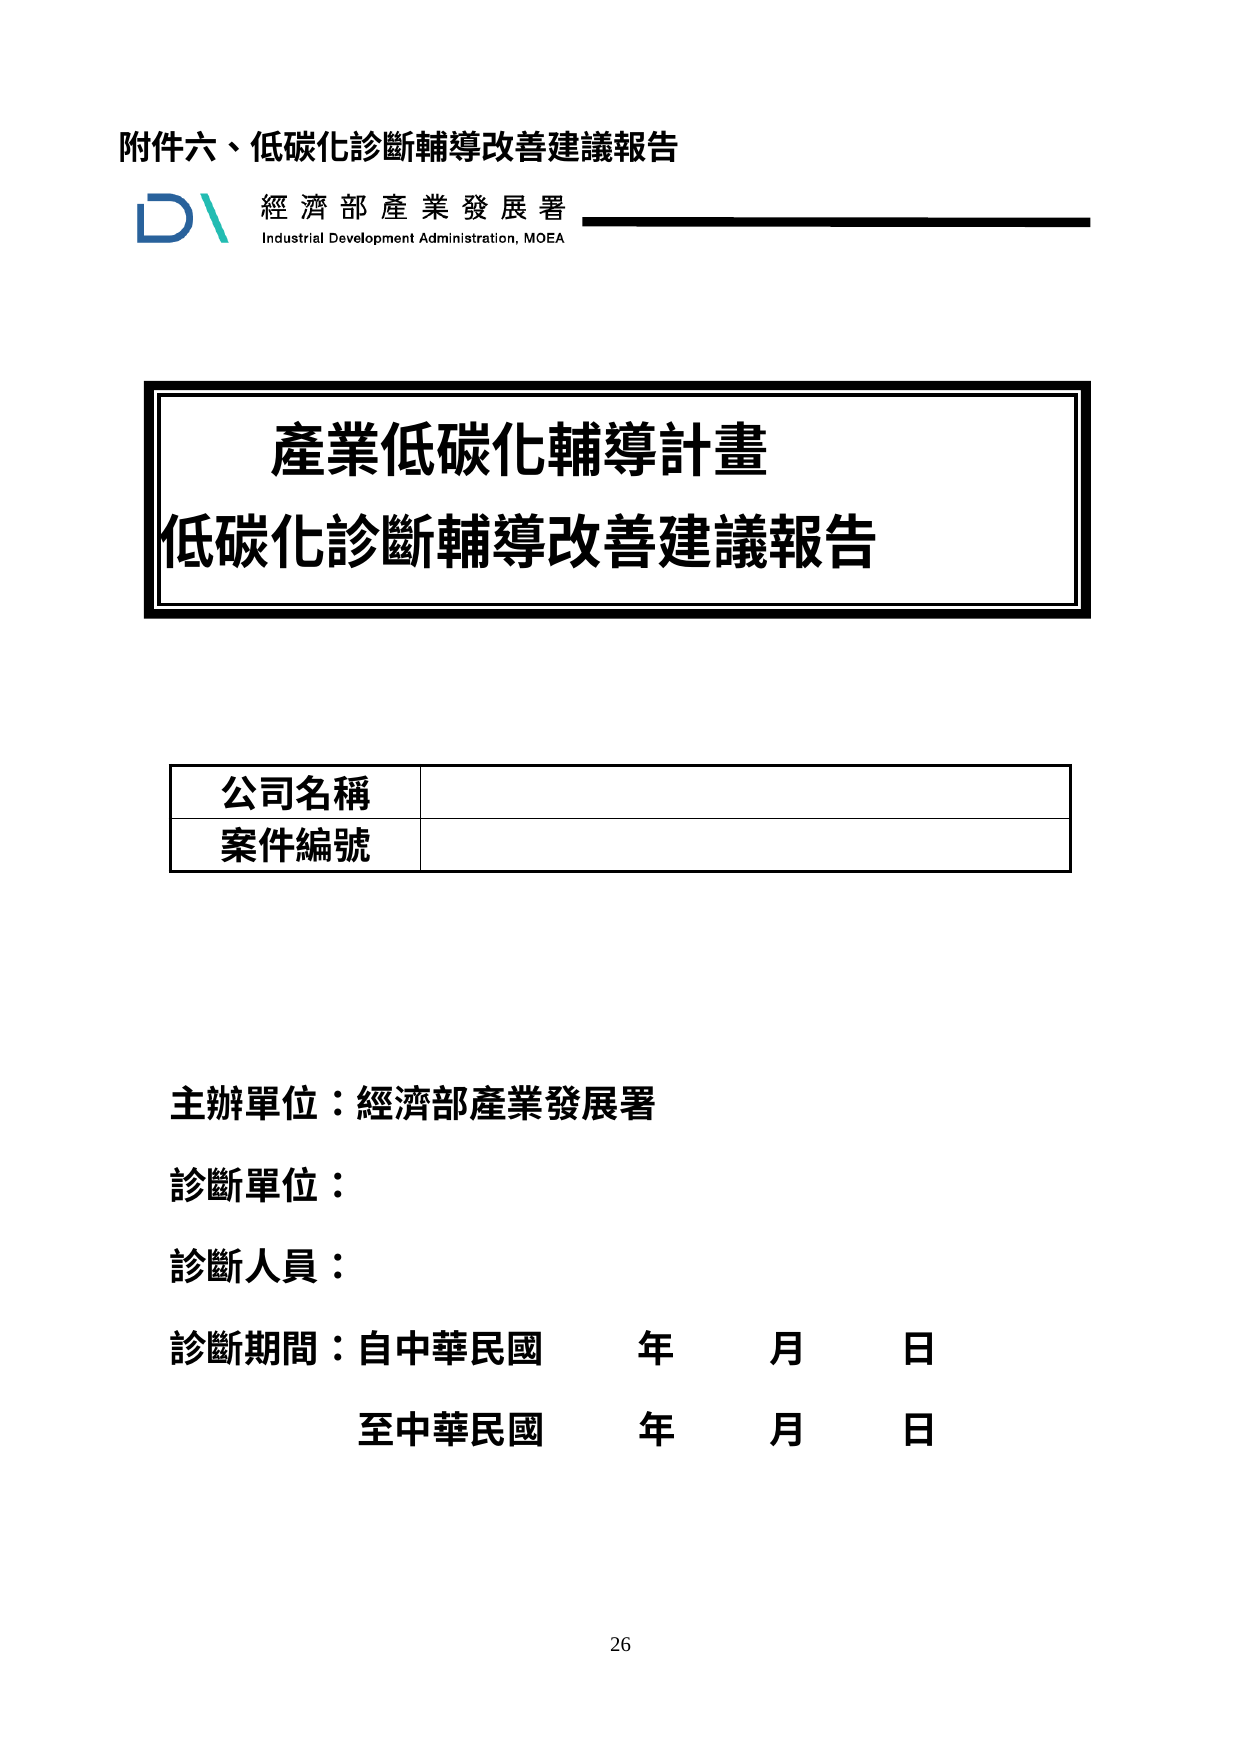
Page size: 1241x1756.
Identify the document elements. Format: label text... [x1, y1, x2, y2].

text 診斷單位： [164, 1156, 1122, 1210]
text 診斷期間：自中華民國 年 月 日 [164, 1318, 1122, 1373]
table_cell [421, 819, 1069, 870]
subtitle 附件六、低碳化診斷輔導改善建議報告 [118, 121, 1122, 169]
table_cell 案件編號 [172, 819, 420, 870]
text 診斷人員： [164, 1237, 1122, 1291]
table_header 公司名稱 [172, 767, 420, 818]
text 主辦單位：經濟部產業發展署 [164, 1074, 1122, 1129]
text 至中華民國 年 月 日 [352, 1400, 1122, 1454]
table_header [421, 767, 1069, 818]
